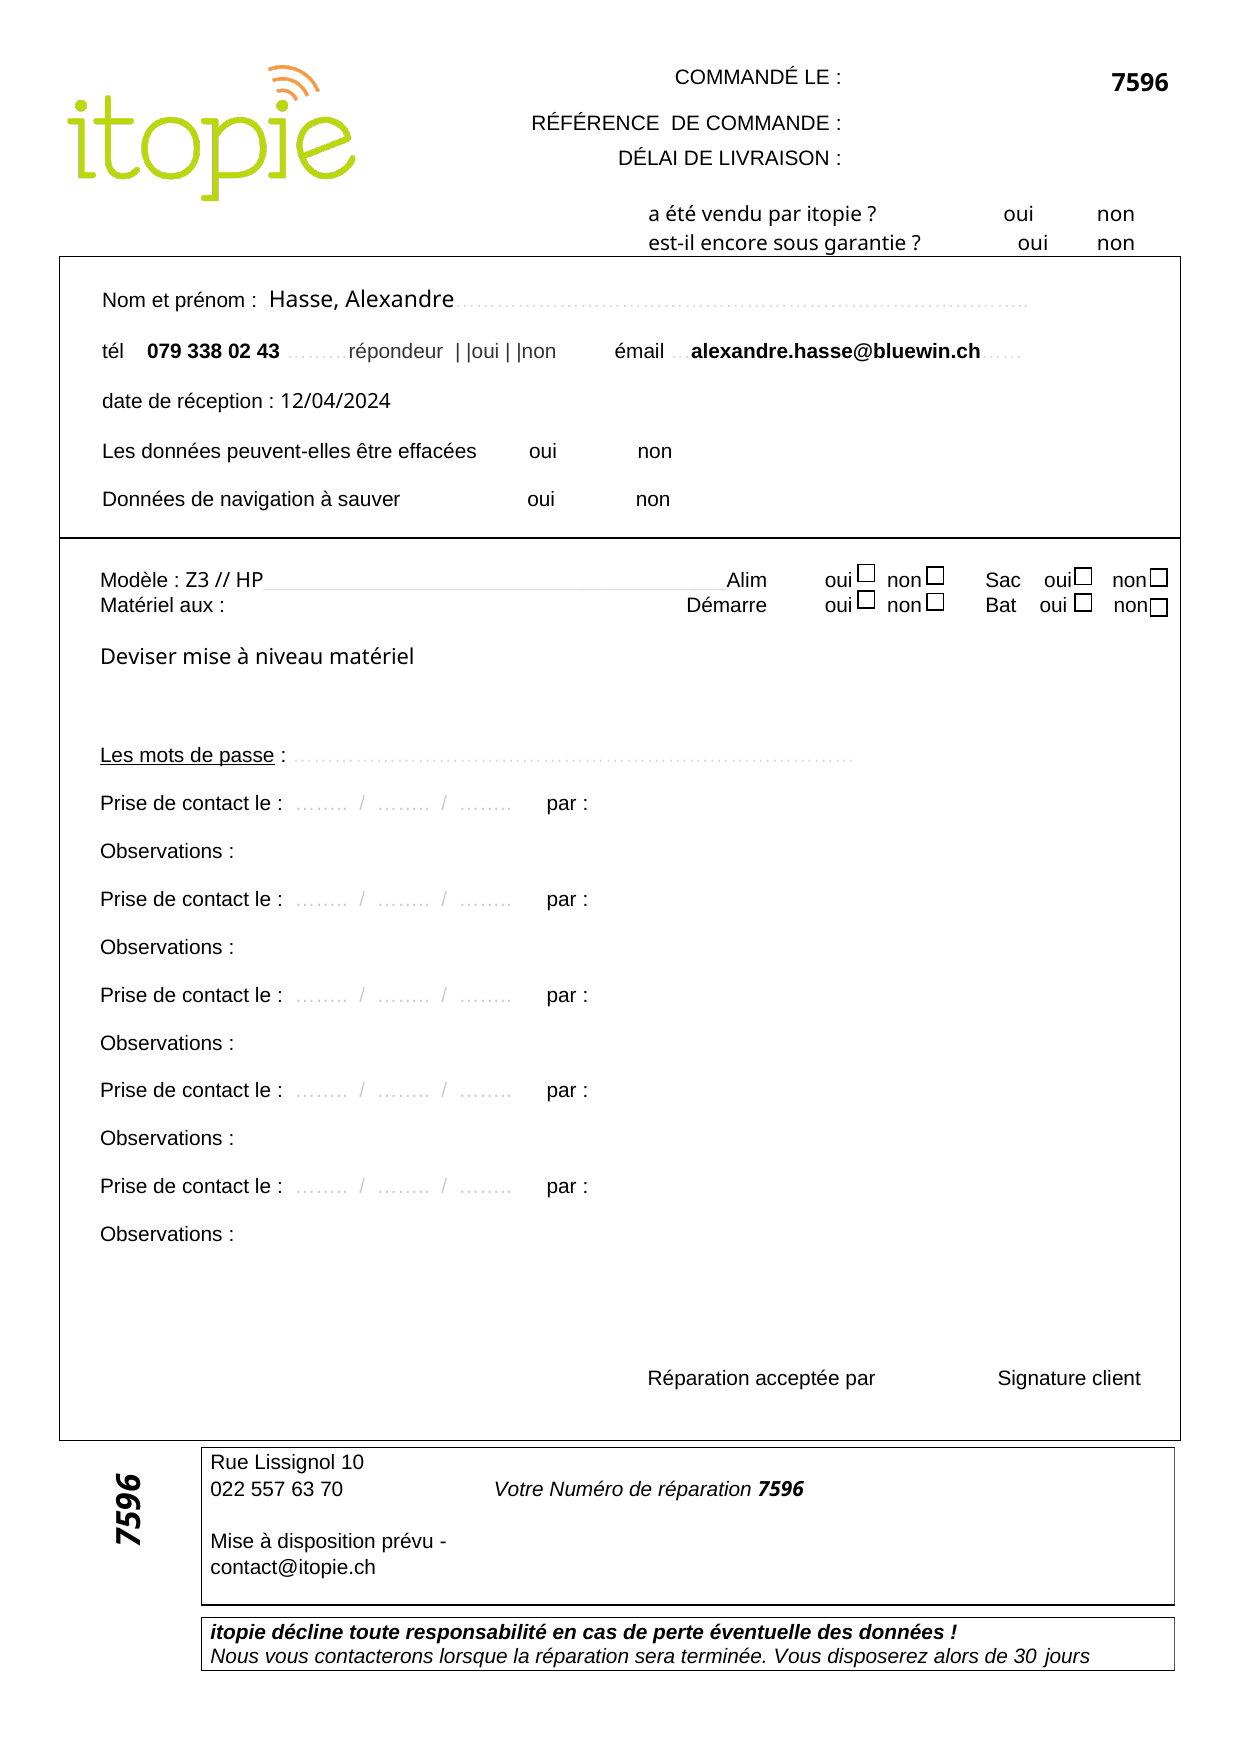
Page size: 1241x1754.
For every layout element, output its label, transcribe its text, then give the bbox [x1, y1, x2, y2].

text Modèle : Z3 // HP Alim oui non Sac oui non [879, 562, 925, 590]
text Observations : [60, 1219, 1180, 1246]
text Prise de contact le : …….. / …….. / …….. par : [60, 1171, 1180, 1198]
table_header Rue Lissignol 10 022 557 63 70 Votre Numéro de réparation 7596 Mise à disposition prévu - contact@itopie.ch [195, 1441, 1180, 1611]
text Matériel aux : Démarre oui non Bat oui non [60, 590, 1180, 617]
text Prise de contact le : …….. / …….. / …….. par : [60, 1075, 1180, 1102]
text Prise de contact le : …….. / …….. / …….. par : [60, 883, 1180, 911]
table_cell [847, 105, 1180, 140]
table_cell itopie décline toute responsabilité en cas de perte éventuelle des données ! Nous vous contacterons lorsque la réparation sera terminée. Vous disposerez alors de 30 jours [195, 1611, 1180, 1677]
text Prise de contact le : …….. / …….. / …….. par : [60, 979, 1180, 1006]
text a été vendu par itopie ? oui non [59, 199, 1181, 228]
text Réparation acceptée par Signature client [60, 1363, 1180, 1390]
picture [67, 65, 356, 201]
table_cell DÉLAI DE LIVRAISON : [490, 140, 847, 175]
text Deviser mise à niveau matériel [60, 638, 1180, 671]
table_header 7596 [847, 59, 1180, 104]
text Observations : [60, 836, 1180, 863]
table_header 7596 [59, 1441, 195, 1677]
text Prise de contact le : …….. / …….. / …….. par : [60, 788, 1180, 815]
text Les données peuvent-elles être effacées oui non [60, 436, 1180, 463]
text Les mots de passe : ……………………………………………………………………… [60, 740, 1180, 767]
table_cell RÉFÉRENCE DE COMMANDE : [490, 105, 847, 140]
text est-il encore sous garantie ? oui non [59, 228, 1181, 256]
text date de réception : 12/04/2024 [60, 383, 1180, 415]
table_cell [847, 140, 1180, 175]
text Modèle : Z3 // HP Alim oui non Sac oui non [948, 562, 1180, 590]
text Observations : [60, 1123, 1180, 1150]
text tél 079 338 02 43 ………répondeur | |oui | |non émail …alexandre.hasse@bluewin.ch…… [60, 335, 1180, 362]
table_header COMMANDÉ LE : [490, 59, 847, 104]
text Observations : [60, 931, 1180, 958]
text Modèle : Z3 // HP Alim oui non Sac oui non [60, 562, 856, 590]
text Observations : [60, 1027, 1180, 1054]
text Nom et prénom : Hasse, Alexandre……………………………………………………………………….. [60, 280, 1180, 314]
text Données de navigation à sauver oui non [60, 484, 1180, 511]
